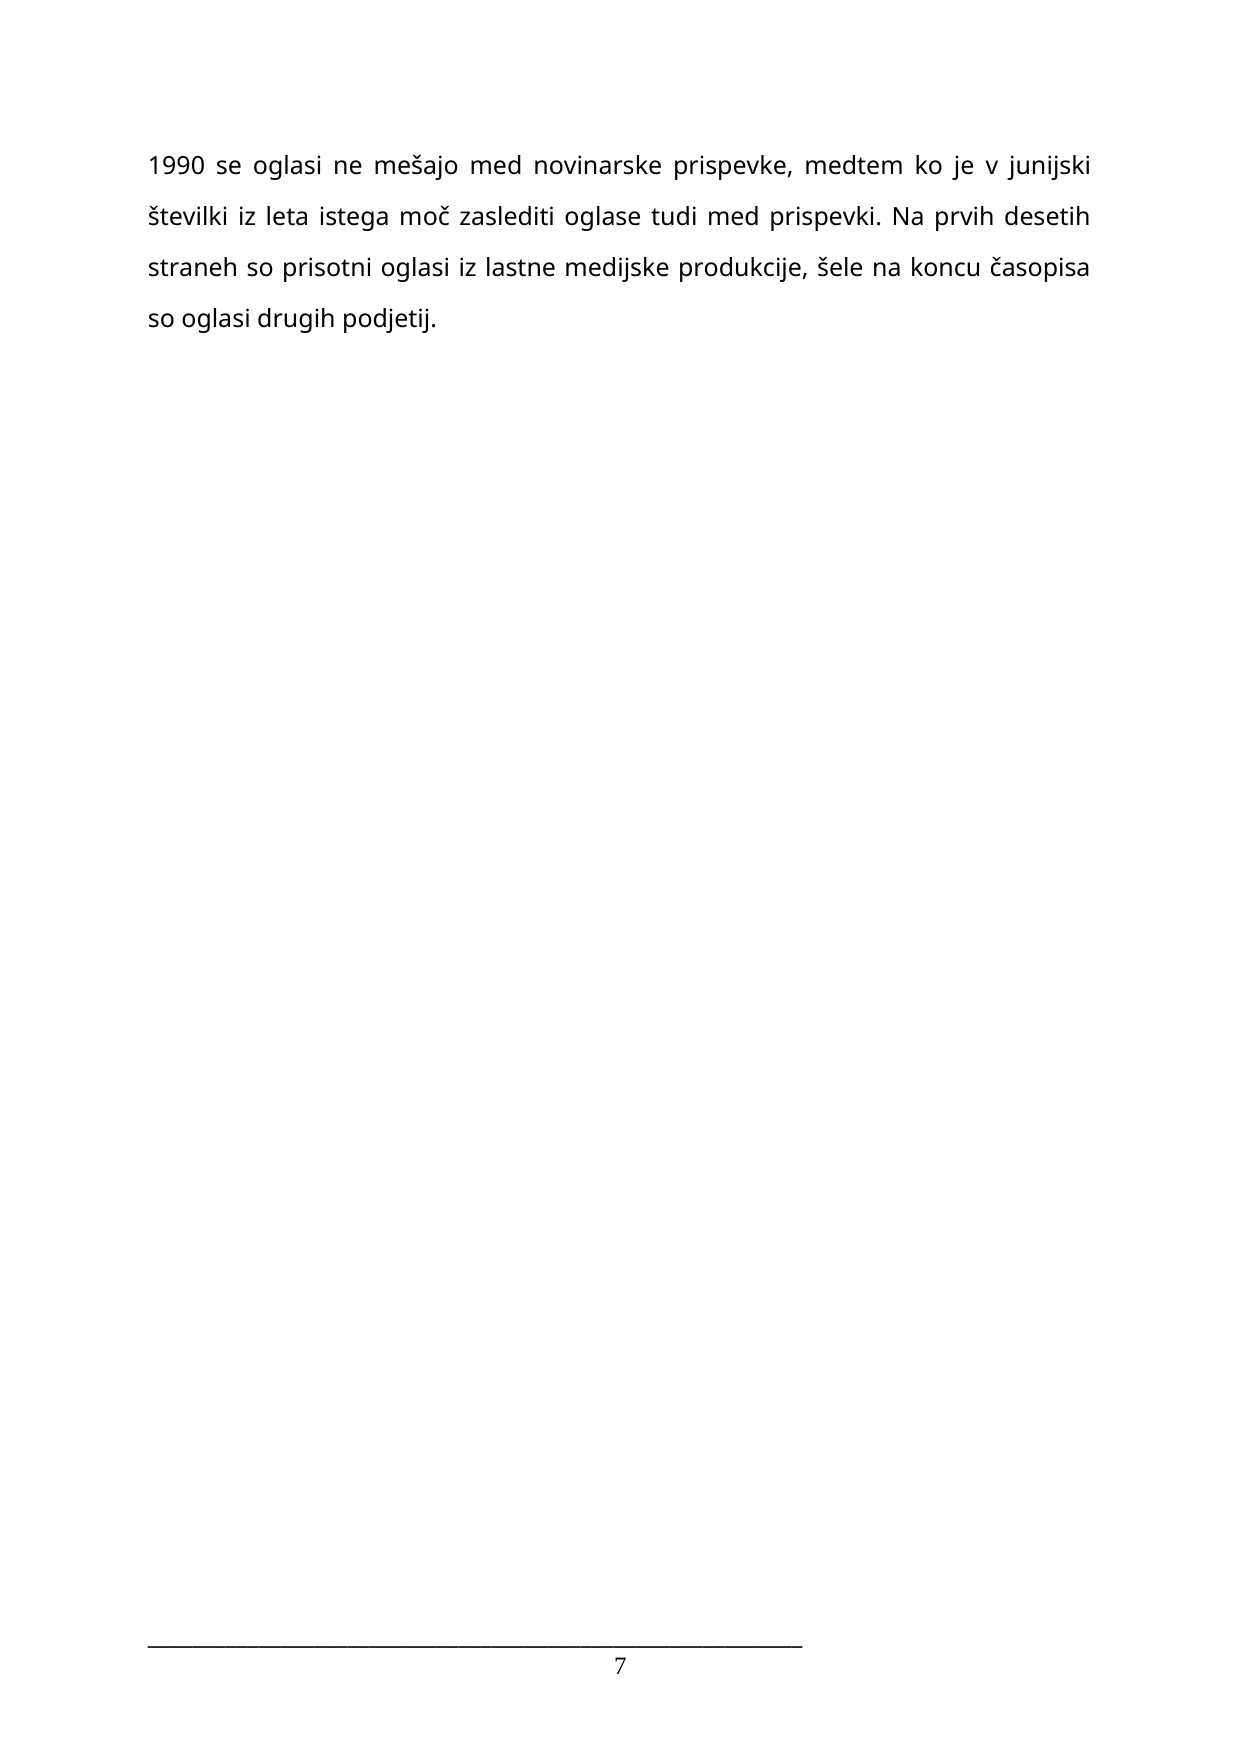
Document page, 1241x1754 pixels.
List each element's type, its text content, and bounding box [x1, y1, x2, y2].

text 1990 se oglasi ne mešajo med novinarske prispevke, medtem ko je v junijski številki iz leta istega moč zaslediti oglase tudi med prispevki. Na prvih desetih straneh so prisotni oglasi iz lastne medijske produkcije, šele na koncu časopisa so oglasi drugih podjetij. [148, 148, 1092, 335]
